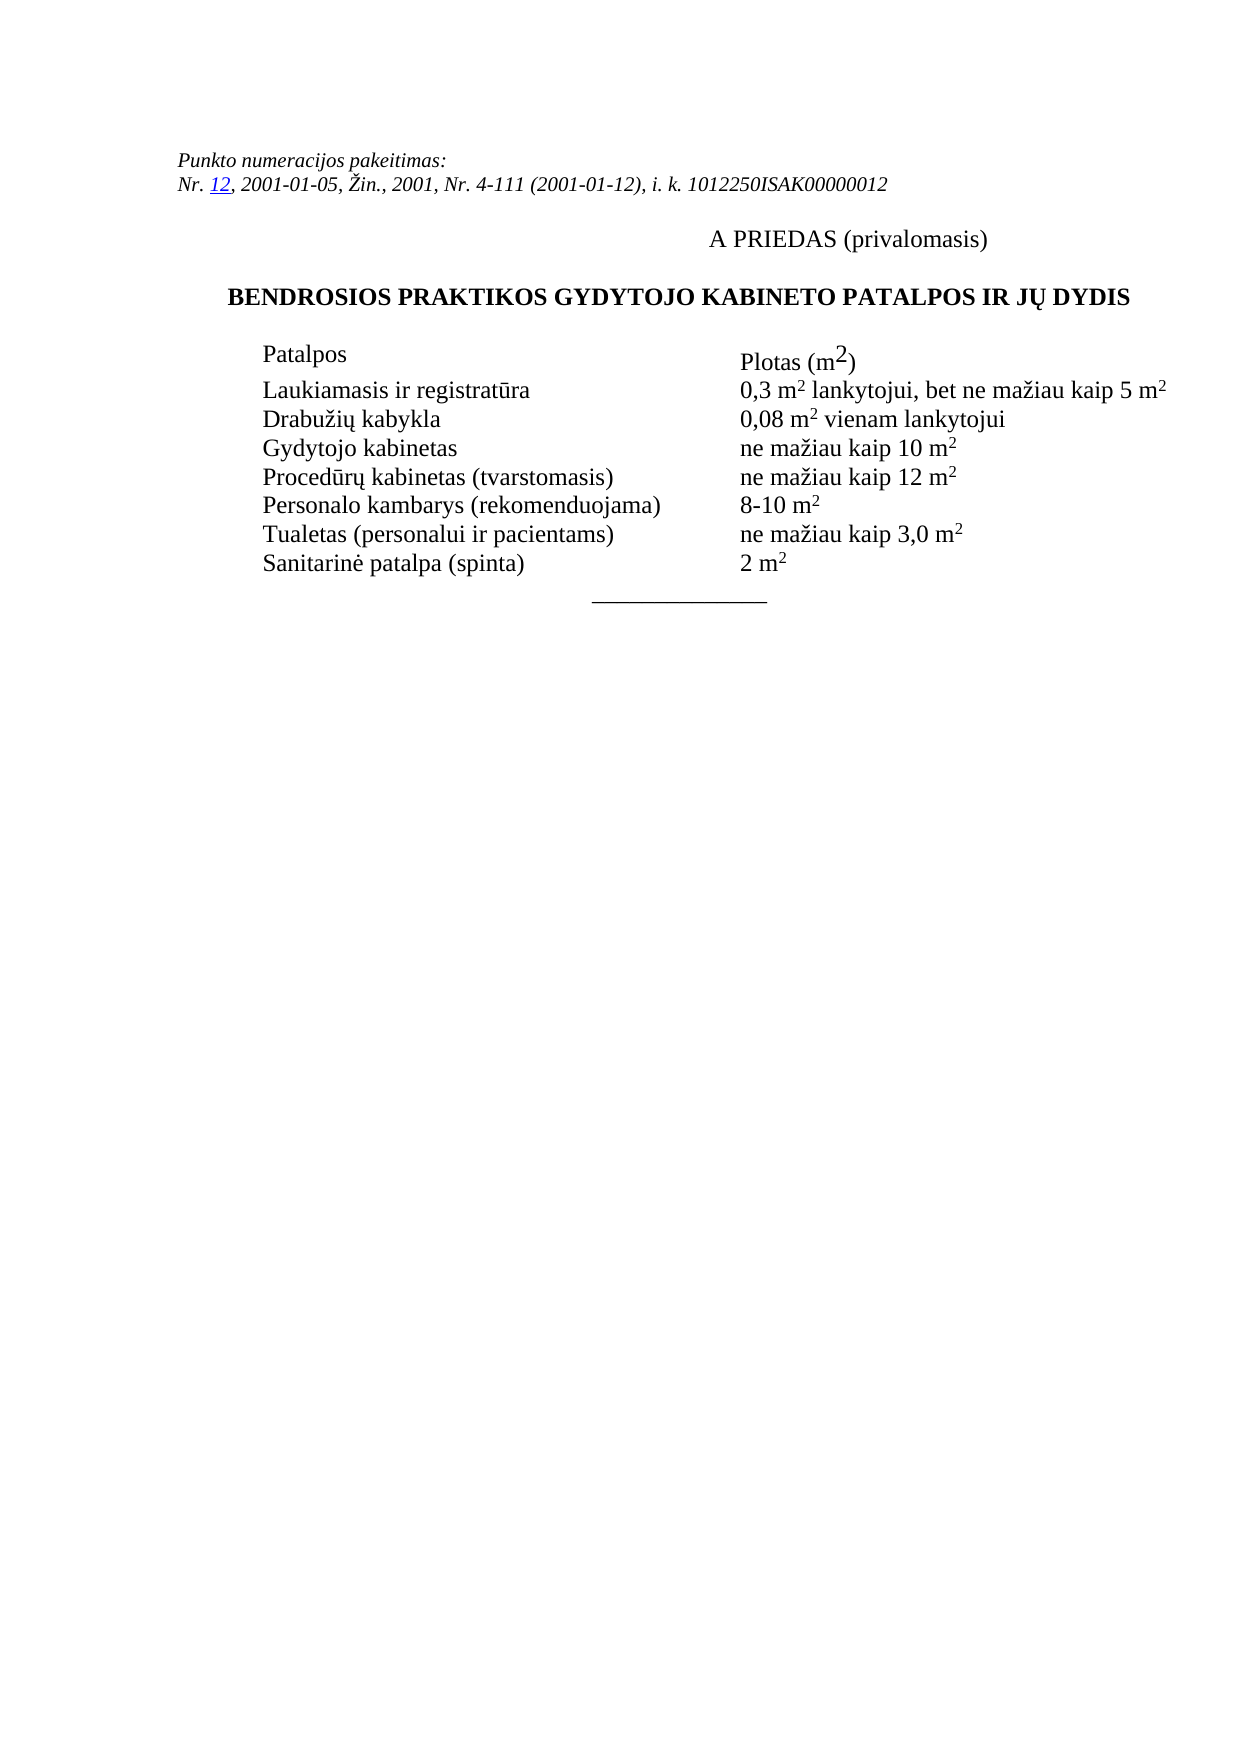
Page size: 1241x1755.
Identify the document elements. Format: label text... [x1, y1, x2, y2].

table_cell 2 m2 [729, 548, 1181, 577]
table_cell 0,08 m2 vienam lankytojui [729, 404, 1181, 433]
table_cell ne mažiau kaip 3,0 m2 [729, 519, 1181, 548]
table_cell ne mažiau kaip 12 m2 [729, 462, 1181, 490]
table_cell Gydytojo kabinetas [177, 433, 729, 462]
text A PRIEDAS (privalomasis) [177, 224, 1181, 253]
table_cell Tualetas (personalui ir pacientams) [177, 519, 729, 548]
table_header Plotas (m2) [729, 340, 1181, 375]
table_cell ne mažiau kaip 10 m2 [729, 433, 1181, 462]
table_cell Laukiamasis ir registratūra [177, 375, 729, 404]
table_cell Personalo kambarys (rekomenduojama) [177, 490, 729, 519]
text BENDROSIOS PRAKTIKOS GYDYTOJO KABINETO PATALPOS IR JŲ DYDIS [177, 282, 1181, 311]
table_cell Procedūrų kabinetas (tvarstomasis) [177, 462, 729, 490]
table_cell 8-10 m2 [729, 490, 1181, 519]
table_cell Sanitarinė patalpa (spinta) [177, 548, 729, 577]
text ______________ [177, 577, 1181, 605]
table_cell 0,3 m2 lankytojui, bet ne mažiau kaip 5 m2 [729, 375, 1181, 404]
text Nr. 12, 2001-01-05, Žin., 2001, Nr. 4-111 (2001-01-12), i. k. 1012250ISAK00000012 [177, 172, 1181, 196]
table_header Patalpos [177, 340, 729, 375]
text Punkto numeracijos pakeitimas: [177, 148, 1181, 172]
table_cell Drabužių kabykla [177, 404, 729, 433]
